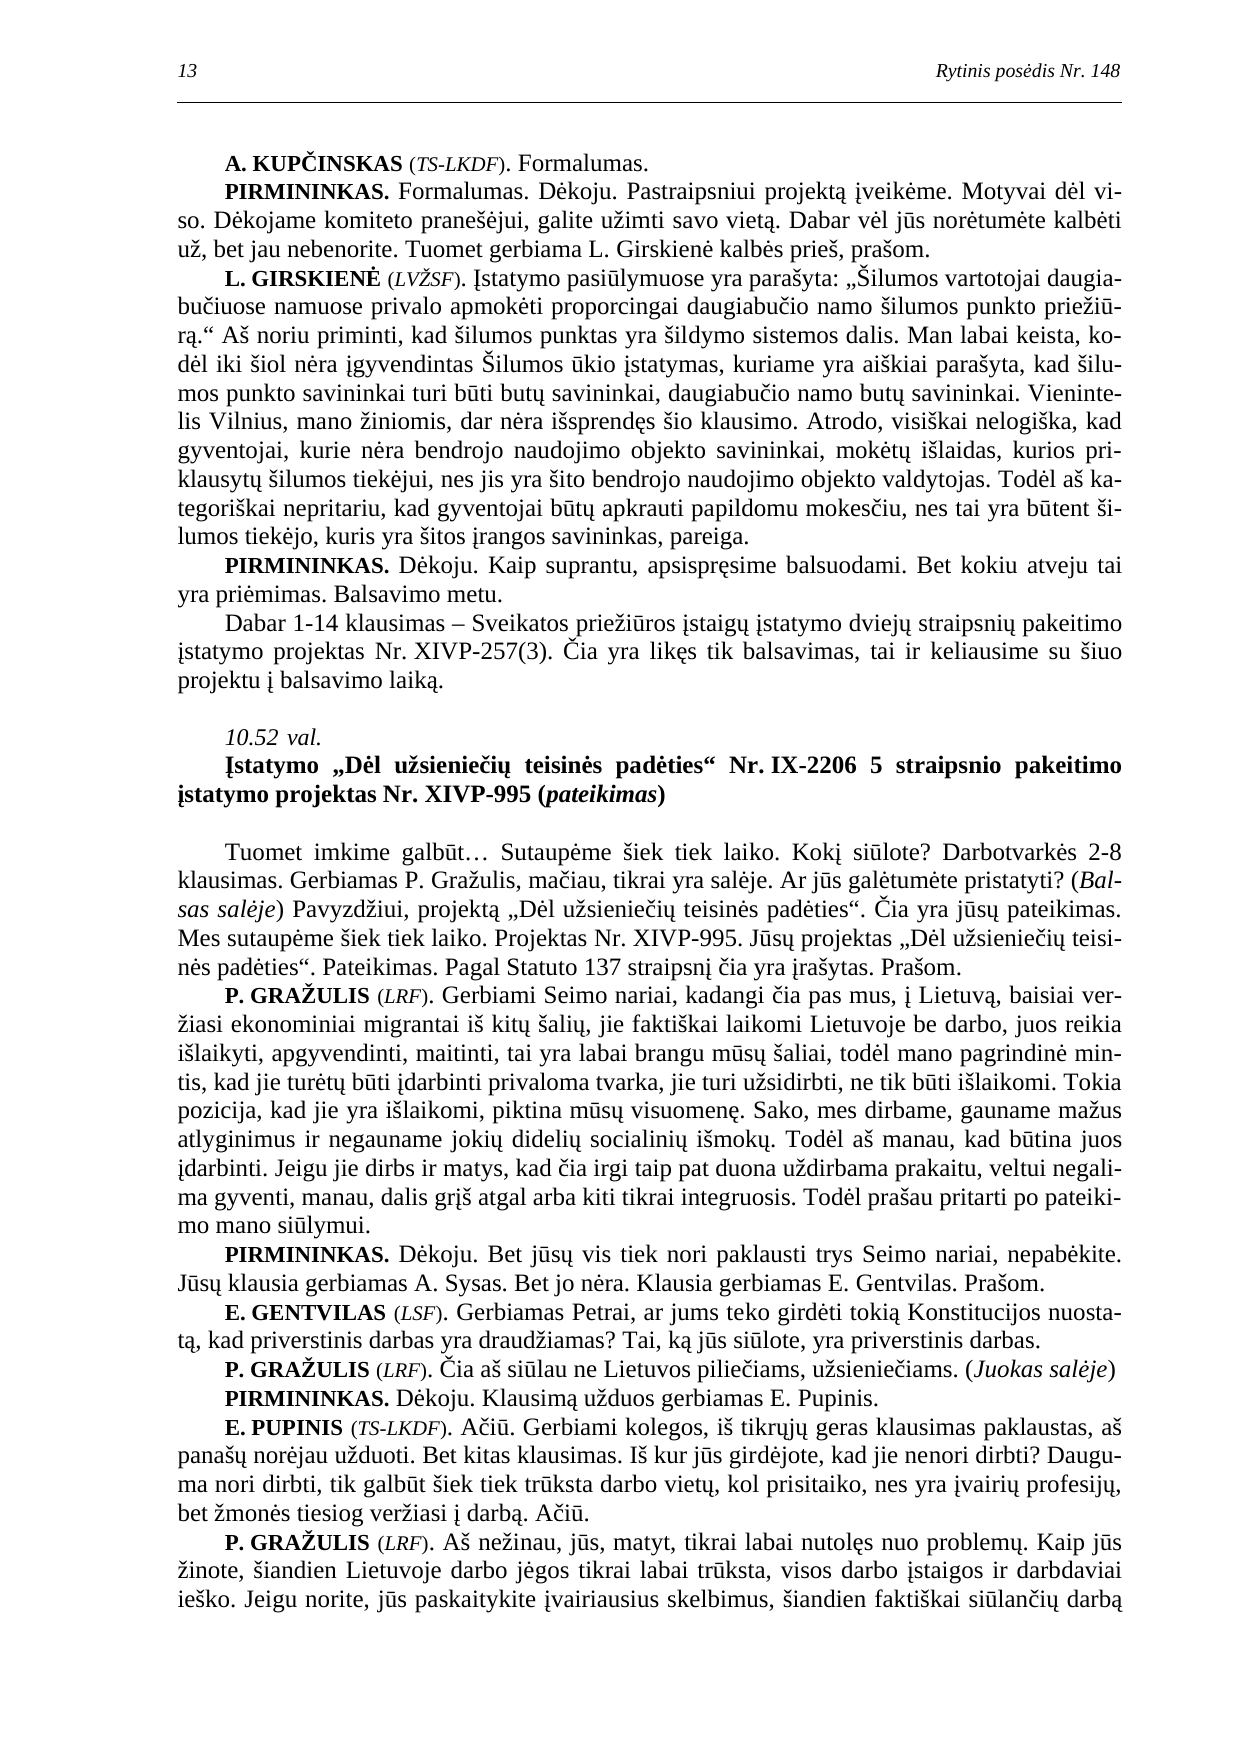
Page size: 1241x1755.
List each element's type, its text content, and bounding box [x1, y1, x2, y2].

text Tuo­met im­ki­me gal­būt… Su­tau­pė­me šiek tiek lai­ko. Ko­kį siū­lo­te? Dar­bo­tvarkės 2-8 klau­si­mas. Ger­bia­mas P. Gra­žu­lis, ma­čiau, tik­rai yra sa­lė­je. Ar jūs ga­lė­tu­mė­te pri­sta­ty­ti? (Bal­sas sa­lė­je) Pa­vyz­džiui, pro­jek­tą „Dėl už­sie­nie­čių tei­si­nės pa­dė­ties“. Čia yra jū­sų pa­tei­ki­mas. Mes su­tau­pė­me šiek tiek lai­ko. Pro­jek­tas Nr. XIVP-995. Jū­sų pro­jek­tas „Dėl už­sie­nie­čių tei­si­nės pa­dė­ties“. Pa­tei­ki­mas. Pa­gal Sta­tu­to 137 straips­nį čia yra įra­šy­tas. Pra­šom. [177, 837, 1122, 980]
text L. GIRSKIENĖ (LVŽSF). Įsta­ty­mo pa­siū­ly­muo­se yra pa­ra­šy­ta: „Ši­lu­mos var­to­to­jai dau­gia­bu­čiuo­se na­muo­se pri­va­lo ap­mo­kė­ti pro­por­cin­gai dau­gia­bu­čio na­mo ši­lu­mos punk­to prie­žiū­rą.“ Aš no­riu pri­min­ti, kad ši­lu­mos punk­tas yra šil­dy­mo sis­te­mos da­lis. Man la­bai keis­ta, ko­dėl iki šiol nė­ra įgy­ven­din­tas Ši­lu­mos ūkio įsta­ty­mas, ku­ria­me yra aiš­kiai pa­ra­šy­ta, kad ši­lu­mos punk­to sa­vi­nin­kai tu­ri bū­ti bu­tų sa­vi­nin­kai, dau­gia­bu­čio na­mo bu­tų sa­vi­nin­kai. Vie­nin­te­lis Vil­nius, ma­no ži­nio­mis, dar nė­ra iš­spren­dęs šio klau­si­mo. At­ro­do, vi­siš­kai ne­lo­giš­ka, kad gy­ven­to­jai, ku­rie nė­ra ben­dro­jo nau­do­ji­mo ob­jek­to sa­vi­nin­kai, mo­kė­tų iš­lai­das, ku­rios pri­klau­sy­tų ši­lu­mos tie­kė­jui, nes jis yra ši­to ben­dro­jo nau­do­ji­mo ob­jek­to val­dy­to­jas. To­dėl aš ka­te­go­riš­kai ne­pri­ta­riu, kad gy­ven­to­jai bū­tų ap­krau­ti pa­pil­do­mu mo­kes­čiu, nes tai yra bū­tent ši­lu­mos tie­kė­jo, ku­ris yra ši­tos įran­gos sa­vi­nin­kas, pa­rei­ga. [177, 263, 1122, 550]
text P. GRAŽULIS (LRF). Čia aš siū­lau ne Lie­tu­vos pi­lie­čiams, už­sie­nie­čiams. (Juo­kas sa­lė­je) [177, 1354, 1122, 1383]
text 10.52 val. [224, 723, 1122, 750]
text P. GRAŽULIS (LRF). Ger­bia­mi Sei­mo na­riai, ka­dan­gi čia pas mus, į Lie­tu­vą, bai­siai ver­žia­si eko­no­mi­niai mig­ran­tai iš ki­tų ša­lių, jie fak­tiš­kai lai­ko­mi Lie­tu­vo­je be dar­bo, juos rei­kia iš­lai­ky­ti, ap­gy­ven­din­ti, mai­tin­ti, tai yra la­bai bran­gu mū­sų ša­liai, to­dėl ma­no pa­grin­di­nė min­tis, kad jie tu­rė­tų bū­ti įdar­bin­ti pri­va­lo­ma tvar­ka, jie tu­ri už­si­dirb­ti, ne tik bū­ti iš­lai­ko­mi. To­kia po­zi­ci­ja, kad jie yra iš­lai­ko­mi, pik­ti­na mū­sų vi­suo­me­nę. Sa­ko, mes dir­ba­me, gau­na­me ma­žus at­ly­gi­ni­mus ir ne­gau­na­me jo­kių di­de­lių so­cia­li­nių iš­mo­kų. To­dėl aš ma­nau, kad bū­ti­na juos įdar­bin­ti. Jei­gu jie dirbs ir ma­tys, kad čia ir­gi taip pat duo­na už­dir­ba­ma pra­kai­tu, vel­tui ne­ga­li­ma gy­ven­ti, ma­nau, da­lis grįš at­gal ar­ba ki­ti tik­rai in­teg­ruo­sis. To­dėl pra­šau pri­tar­ti po pa­tei­ki­mo ma­no siū­ly­mui. [177, 980, 1122, 1239]
text PIRMININKAS. Dė­ko­ju. Klau­si­mą už­duos ger­bia­mas E. Pu­pi­nis. [177, 1383, 1122, 1412]
text E. PUPINIS (TS-LKDF). Ačiū. Ger­bia­mi ko­le­gos, iš tik­rų­jų ge­ras klau­si­mas pa­klaus­tas, aš pa­na­šų no­rė­jau už­duo­ti. Bet ki­tas klau­si­mas. Iš kur jūs gir­dė­jo­te, kad jie ne­no­ri dirb­ti? Dau­gu­ma no­ri dirb­ti, tik gal­būt šiek tiek trūks­ta dar­bo vie­tų, kol pri­si­tai­ko, nes yra įvai­rių pro­fe­si­jų, bet žmo­nės tie­siog ver­žia­si į dar­bą. Ačiū. [177, 1412, 1122, 1527]
text Da­bar 1-14 klau­si­mas – Svei­ka­tos prie­žiū­ros įstai­gų įsta­ty­mo dvie­jų straips­nių pa­kei­ti­mo įsta­ty­mo pro­jek­tas Nr. XIVP-257(3). Čia yra li­kęs tik bal­sa­vi­mas, tai ir ke­liau­si­me su šiuo pro­jek­tu į bal­sa­vi­mo lai­ką. [177, 608, 1122, 694]
text PIRMININKAS. For­ma­lu­mas. Dė­ko­ju. Pa­straips­niui pro­jek­tą įvei­kė­me. Mo­ty­vai dėl vi­so. Dė­ko­ja­me ko­mi­te­to pra­ne­šė­jui, ga­li­te už­im­ti sa­vo vie­tą. Da­bar vėl jūs no­rė­tu­mė­te kal­bė­ti už, bet jau ne­be­no­ri­te. Tuo­met ger­bia­ma L. Girs­kie­nė kal­bės prieš, pra­šom. [177, 176, 1122, 263]
text PIRMININKAS. Dė­ko­ju. Kaip su­pran­tu, ap­si­sprę­si­me bal­suo­da­mi. Bet ko­kiu at­ve­ju tai yra pri­ėmi­mas. Bal­sa­vi­mo me­tu. [177, 550, 1122, 608]
text P. GRAŽULIS (LRF). Aš ne­ži­nau, jūs, ma­tyt, tik­rai la­bai nu­to­lęs nuo pro­ble­mų. Kaip jūs ži­no­te, šian­dien Lie­tu­vo­je dar­bo jė­gos tik­rai la­bai trūks­ta, vi­sos dar­bo įstai­gos ir darb­da­viai ieš­ko. Jei­gu no­ri­te, jūs pa­skai­ty­ki­te įvai­riau­sius skel­bi­mus, šian­dien fak­tiš­kai siū­lan­čių dar­bą [177, 1527, 1122, 1613]
text PIRMININKAS. Dė­ko­ju. Bet jū­sų vis tiek no­ri pa­klaus­ti trys Sei­mo na­riai, ne­pa­bė­ki­te. Jū­sų klau­sia ger­bia­mas A. Sy­sas. Bet jo nė­ra. Klau­sia ger­bia­mas E. Gent­vi­las. Pra­šom. [177, 1239, 1122, 1297]
text E. GENTVILAS (LSF). Ger­bia­mas Pet­rai, ar jums te­ko gir­dė­ti to­kią Kon­sti­tu­ci­jos nuo­sta­tą, kad pri­vers­ti­nis dar­bas yra drau­džia­mas? Tai, ką jūs siū­lo­te, yra pri­vers­ti­nis dar­bas. [177, 1297, 1122, 1354]
text Įsta­ty­mo „Dėl už­sie­nie­čių tei­si­nės pa­dė­ties“ Nr. IX-2206 5 straips­nio pa­kei­ti­mo įstaty­mo pro­jek­tas Nr. XIVP-995 (pa­tei­ki­mas) [177, 750, 1122, 808]
text A. KUPČINSKAS (TS-LKDF). For­ma­lu­mas. [177, 148, 1122, 176]
